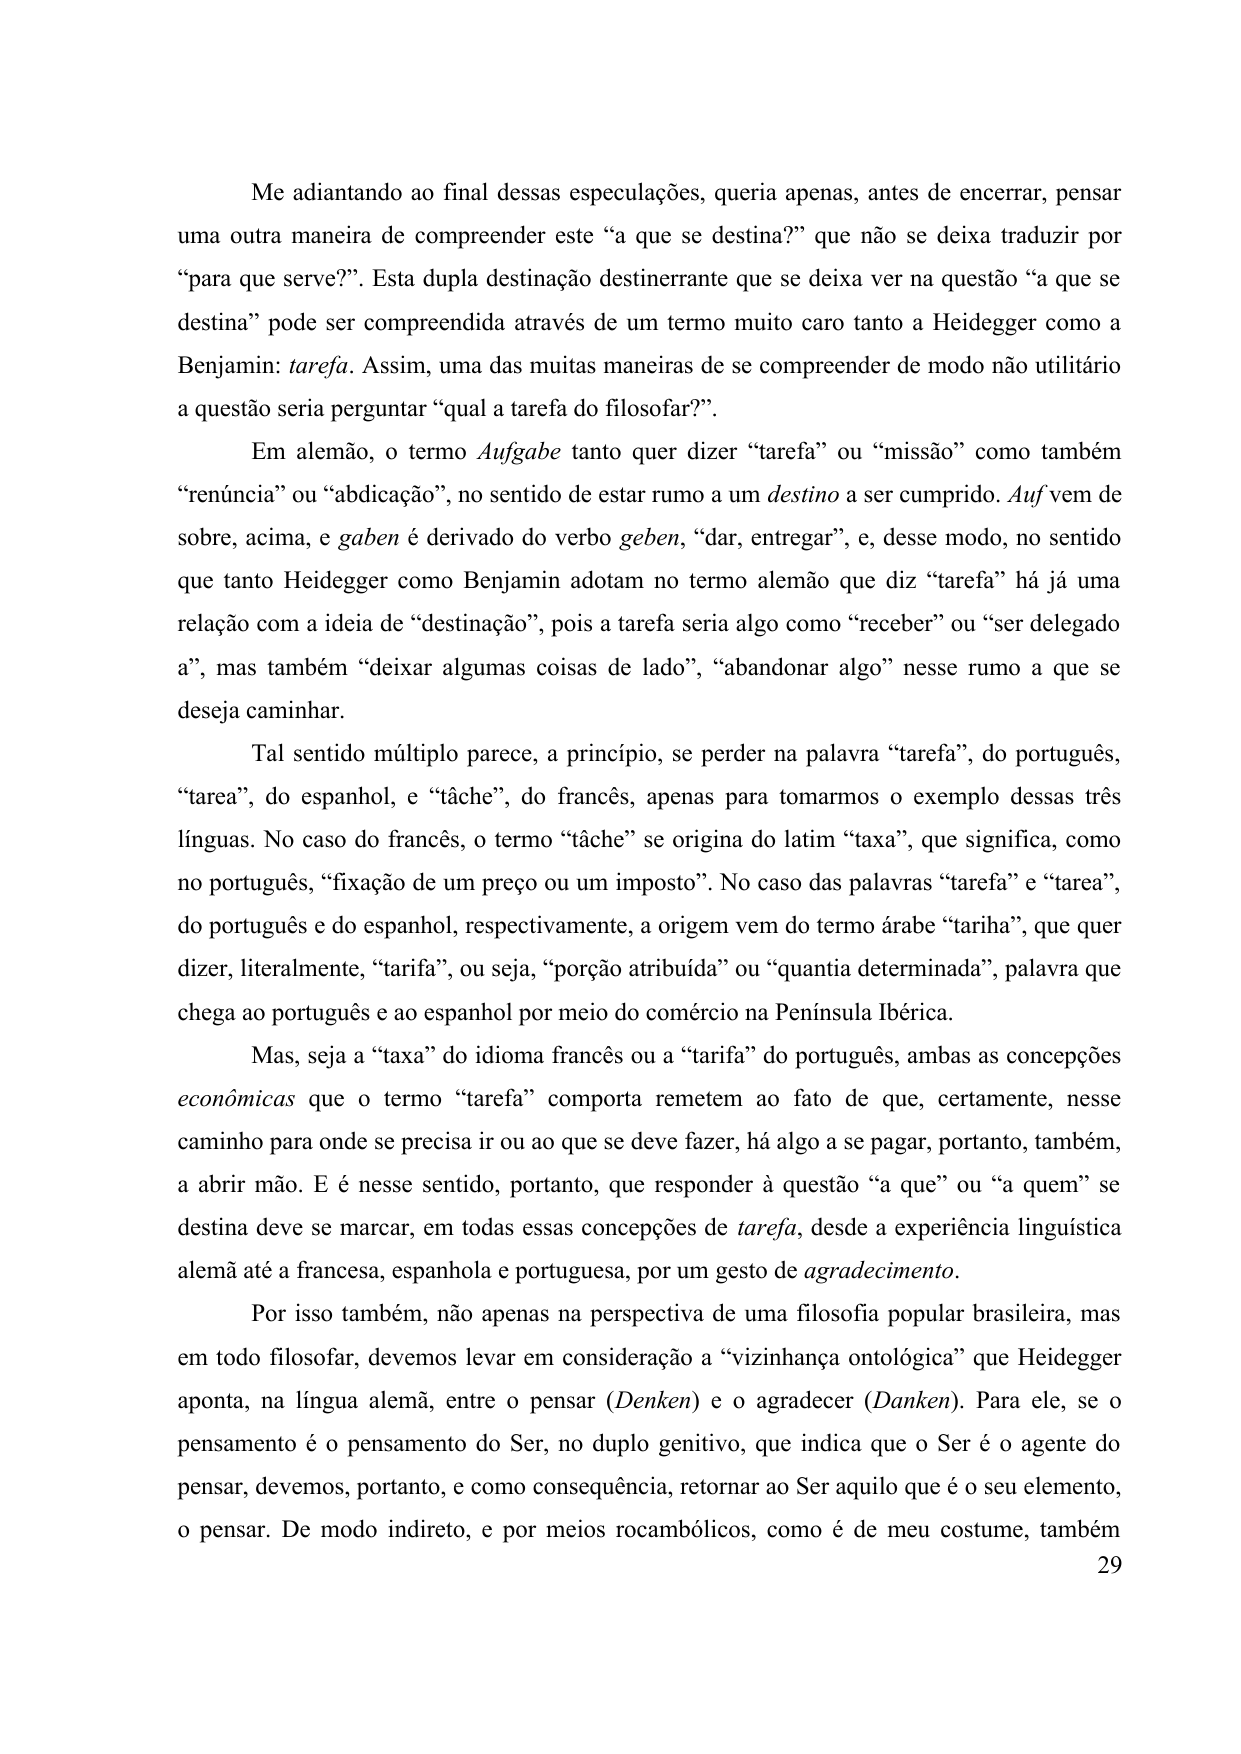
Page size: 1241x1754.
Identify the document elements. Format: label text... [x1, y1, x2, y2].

text Me adiantando ao final dessas especulações, queria apenas, antes de encerrar, pensar uma outra maneira de compreender este “a que se destina?” que não se deixa traduzir por “para que serve?”. Esta dupla destinação destinerrante que se deixa ver na questão “a que se destina” pode ser compreendida através de um termo muito caro tanto a Heidegger como a Benjamin: tarefa. Assim, uma das muitas maneiras de se compreender de modo não utilitário a questão seria perguntar “qual a tarefa do filosofar?”. [177, 177, 1122, 422]
text Por isso também, não apenas na perspectiva de uma filosofia popular brasileira, mas em todo filosofar, devemos levar em consideração a “vizinhança ontológica” que Heidegger aponta, na língua alemã, entre o pensar (Denken) e o agradecer (Danken). Para ele, se o pensamento é o pensamento do Ser, no duplo genitivo, que indica que o Ser é o agente do pensar, devemos, portanto, e como consequência, retornar ao Ser aquilo que é o seu elemento, o pensar. De modo indireto, e por meios rocambólicos, como é de meu costume, também [177, 1298, 1122, 1543]
text Tal sentido múltiplo parece, a princípio, se perder na palavra “tarefa”, do português, “tarea”, do espanhol, e “tâche”, do francês, apenas para tomarmos o exemplo dessas três línguas. No caso do francês, o termo “tâche” se origina do latim “taxa”, que significa, como no português, “fixação de um preço ou um imposto”. No caso das palavras “tarefa” e “tarea”, do português e do espanhol, respectivamente, a origem vem do termo árabe “tariha”, que quer dizer, literalmente, “tarifa”, ou seja, “porção atribuída” ou “quantia determinada”, palavra que chega ao português e ao espanhol por meio do comércio na Península Ibérica. [177, 738, 1122, 1025]
text Mas, seja a “taxa” do idioma francês ou a “tarifa” do português, ambas as concepções econômicas que o termo “tarefa” comporta remetem ao fato de que, certamente, nesse caminho para onde se precisa ir ou ao que se deve fazer, há algo a se pagar, portanto, também, a abrir mão. E é nesse sentido, portanto, que responder à questão “a que” ou “a quem” se destina deve se marcar, em todas essas concepções de tarefa, desde a experiência linguística alemã até a francesa, espanhola e portuguesa, por um gesto de agradecimento. [177, 1040, 1122, 1284]
text Em alemão, o termo Aufgabe tanto quer dizer “tarefa” ou “missão” como também “renúncia” ou “abdicação”, no sentido de estar rumo a um destino a ser cumprido. Auf vem de sobre, acima, e gaben é derivado do verbo geben, “dar, entregar”, e, desse modo, no sentido que tanto Heidegger como Benjamin adotam no termo alemão que diz “tarefa” há já uma relação com a ideia de “destinação”, pois a tarefa seria algo como “receber” ou “ser delegado a”, mas também “deixar algumas coisas de lado”, “abandonar algo” nesse rumo a que se deseja caminhar. [177, 436, 1122, 723]
